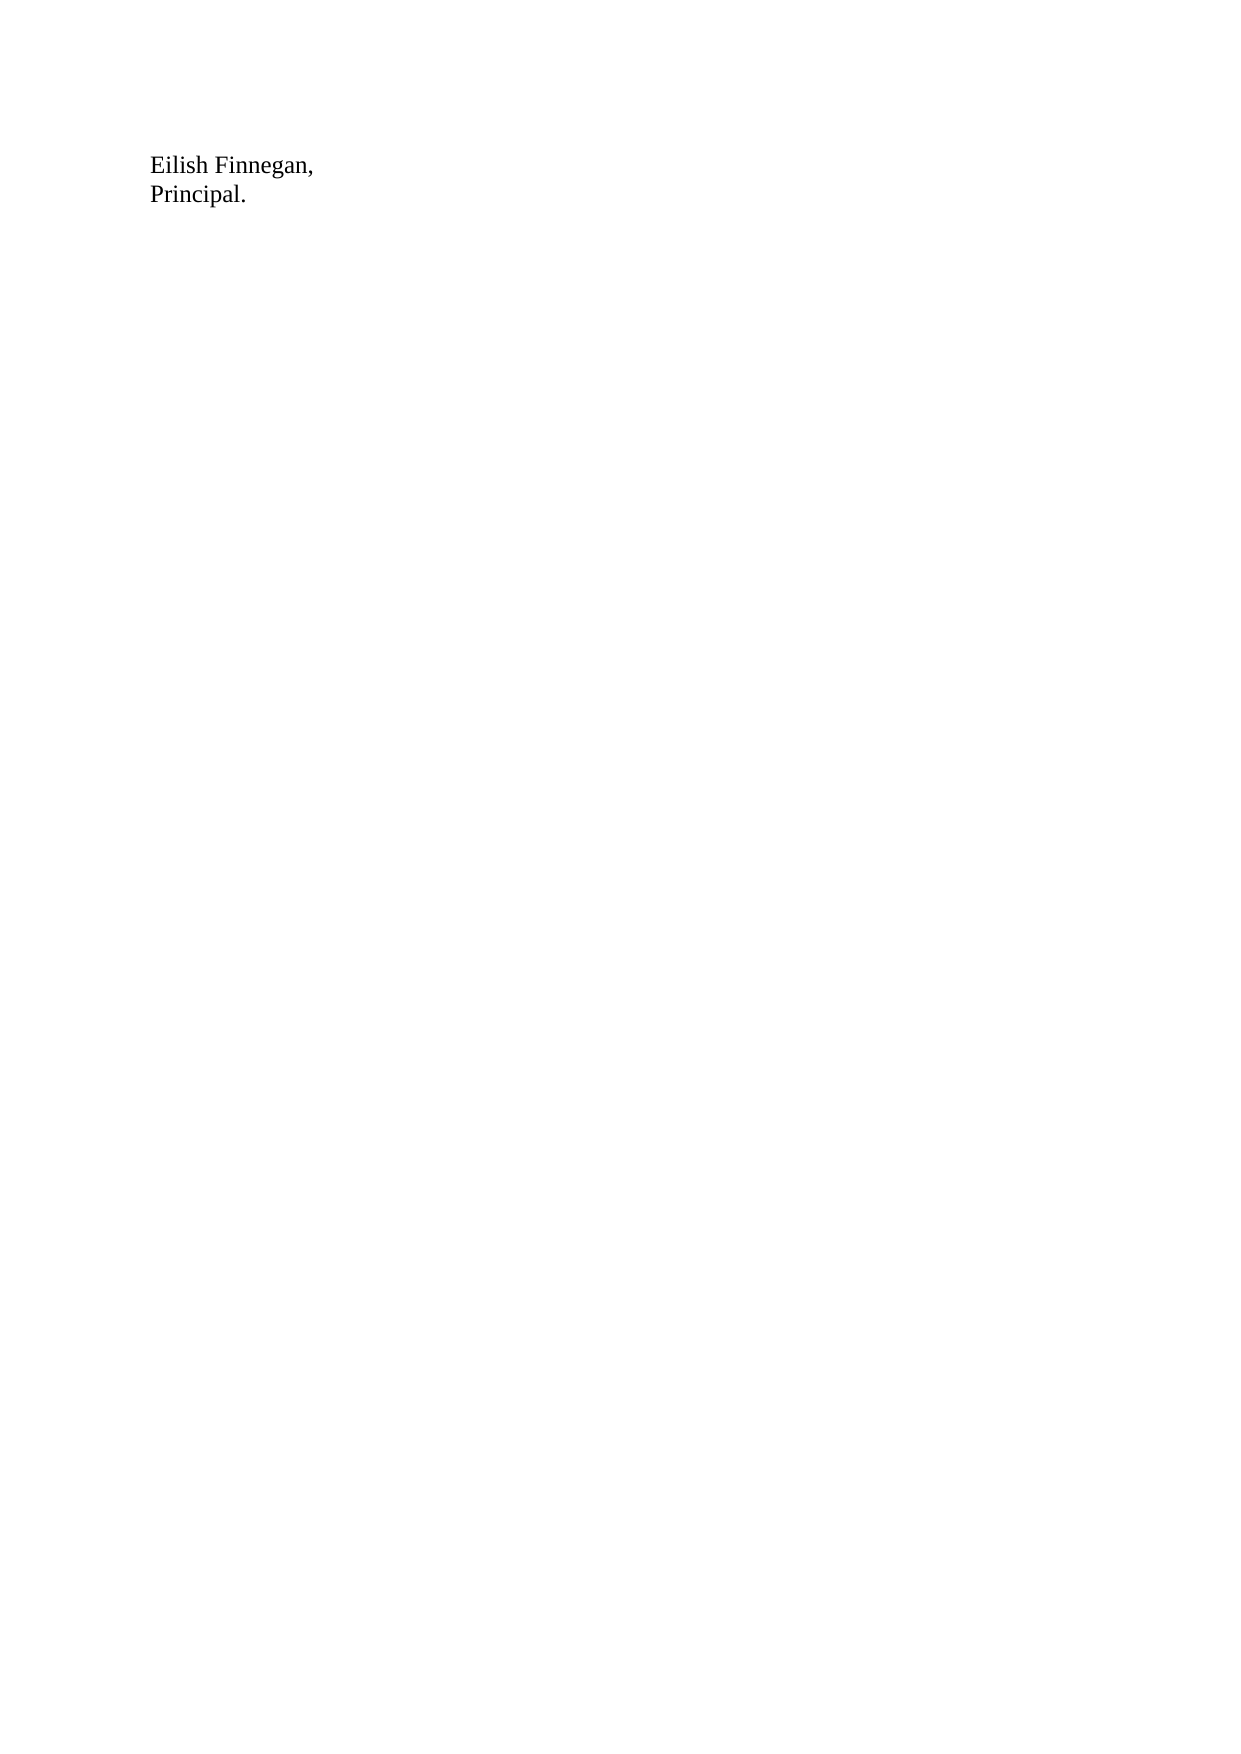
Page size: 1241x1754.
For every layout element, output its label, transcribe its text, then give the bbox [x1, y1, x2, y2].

text Eilish Finnegan, [150, 150, 1090, 179]
text Principal. [150, 179, 1090, 207]
